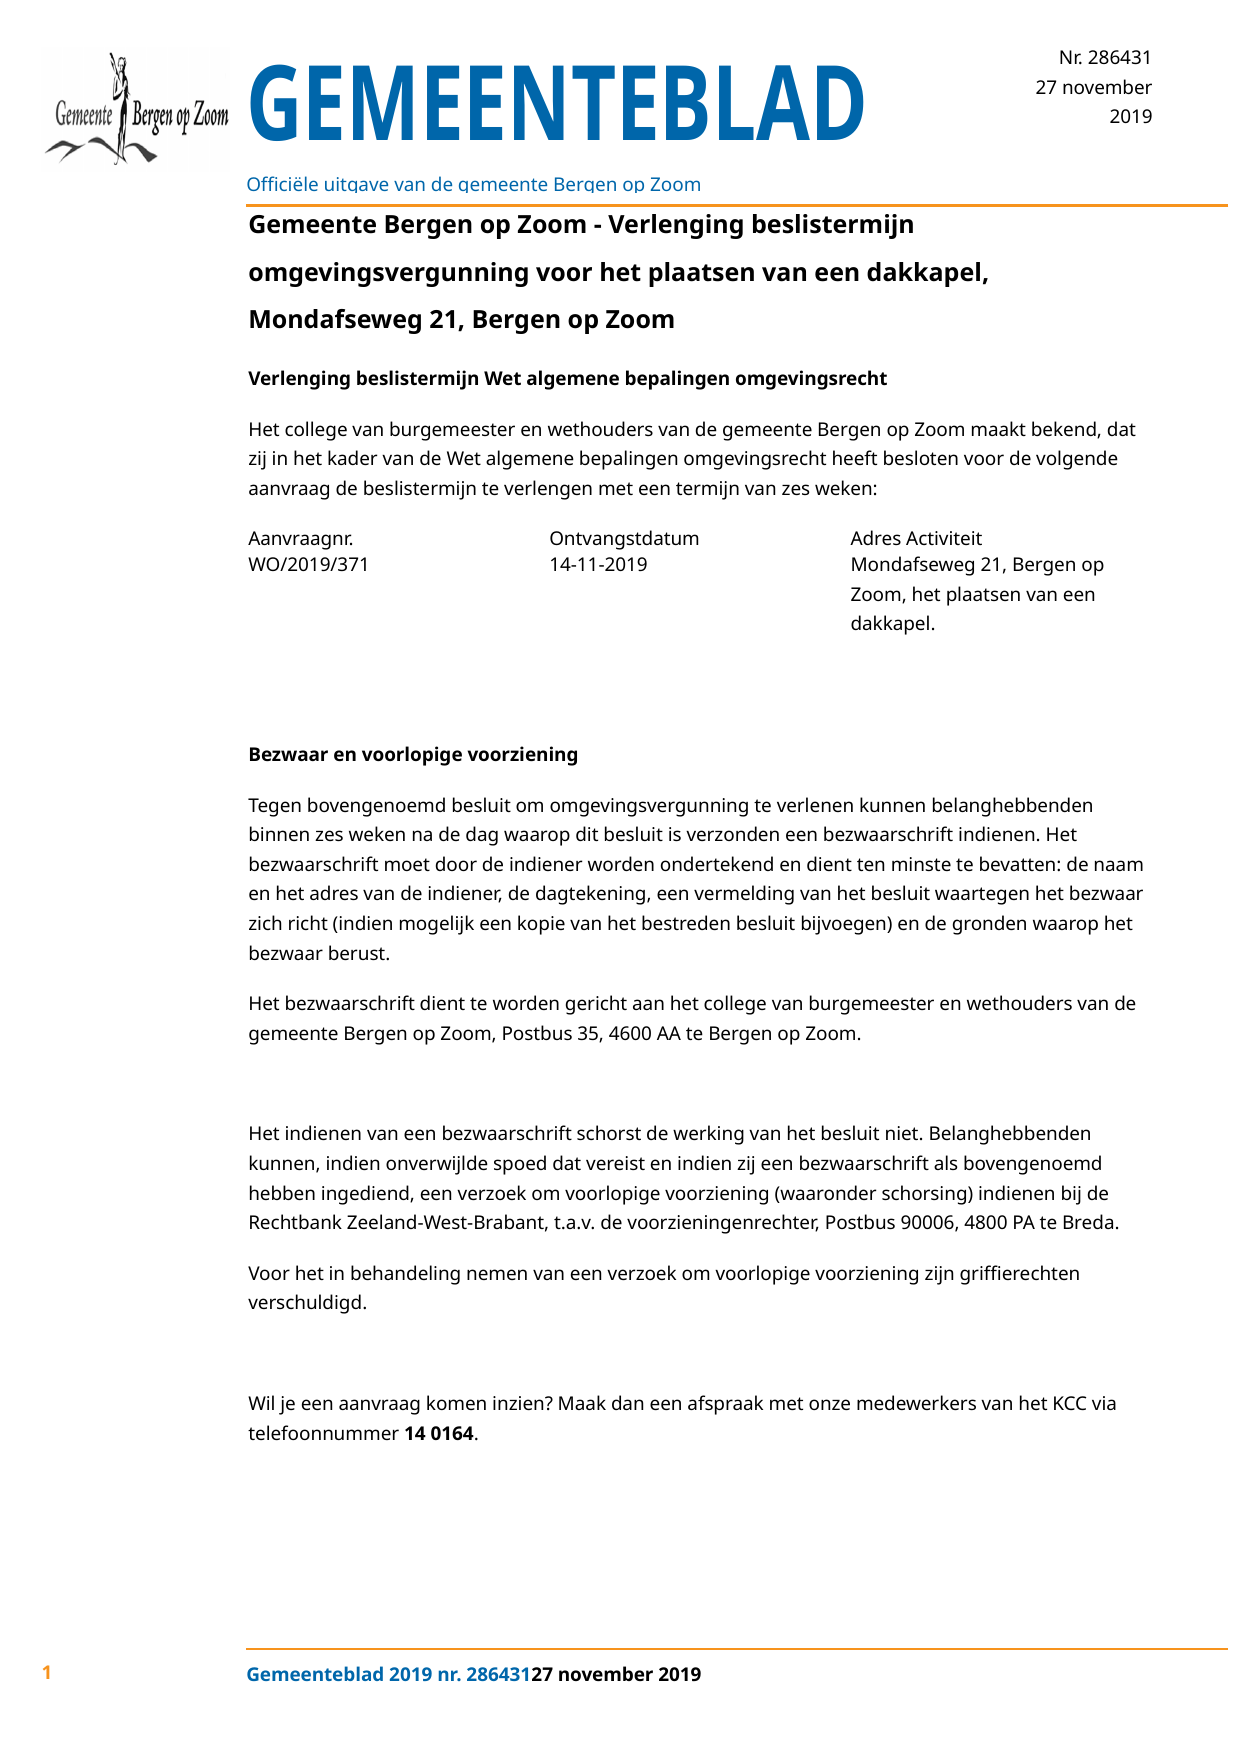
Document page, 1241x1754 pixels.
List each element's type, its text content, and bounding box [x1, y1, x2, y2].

text Het college van burgemeester en wethouders van de gemeente Bergen op Zoom maakt bekend, dat zij in het kader van de Wet algemene bepalingen omgevingsrecht heeft besloten voor de volgende aanvraag de beslistermijn te verlengen met een termijn van zes weken: [248, 416, 1152, 501]
table_header Aanvraagnr. [248, 526, 549, 551]
table_cell [248, 636, 549, 662]
picture [41, 47, 231, 172]
text Gemeente Bergen op Zoom - Verlenging beslistermijn omgevingsvergunning voor het plaatsen van een dakkapel, Mondafseweg 21, Bergen op Zoom [248, 207, 1152, 336]
text Verlenging beslistermijn Wet algemene bepalingen omgevingsrecht [248, 366, 1152, 391]
text Voor het in behandeling nemen van een verzoek om voorlopige voorziening zijn griffierechten verschuldigd. [248, 1260, 1152, 1315]
table_cell Mondafseweg 21, Bergen op Zoom, het plaatsen van een dakkapel. [850, 551, 1152, 636]
text Het indienen van een bezwaarschrift schorst de werking van het besluit niet. Belanghebbenden kunnen, indien onverwijlde spoed dat vereist en indien zij een bezwaarschrift als bovengenoemd hebben ingediend, een verzoek om voorlopige voorziening (waaronder schorsing) indienen bij de Rechtbank Zeeland-West-Brabant, t.a.v. de voorzieningenrechter, Postbus 90006, 4800 PA te Breda. [248, 1121, 1152, 1235]
text Bezwaar en voorlopige voorziening [248, 741, 1152, 767]
table_cell 14-11-2019 [549, 551, 850, 636]
table_cell [549, 662, 850, 688]
table_header Ontvangstdatum [549, 526, 850, 551]
table_cell [850, 662, 1152, 688]
table_cell [248, 662, 549, 688]
table_cell [549, 636, 850, 662]
table_cell [850, 636, 1152, 662]
text Het bezwaarschrift dient te worden gericht aan het college van burgemeester en wethouders van de gemeente Bergen op Zoom, Postbus 35, 4600 AA te Bergen op Zoom. [248, 990, 1152, 1045]
text Tegen bovengenoemd besluit om omgevingsvergunning te verlenen kunnen belanghebbenden binnen zes weken na de dag waarop dit besluit is verzonden een bezwaarschrift indienen. Het bezwaarschrift moet door de indiener worden ondertekend en dient ten minste te bevatten: de naam en het adres van de indiener, de dagtekening, een vermelding van het besluit waartegen het bezwaar zich richt (indien mogelijk een kopie van het bestreden besluit bijvoegen) en de gronden waarop het bezwaar berust. [248, 792, 1152, 965]
table_header Adres Activiteit [850, 526, 1152, 551]
text Wil je een aanvraag komen inzien? Maak dan een afspraak met onze medewerkers van het KCC via telefoonnummer 14 0164. [248, 1390, 1152, 1445]
table_cell WO/2019/371 [248, 551, 549, 636]
